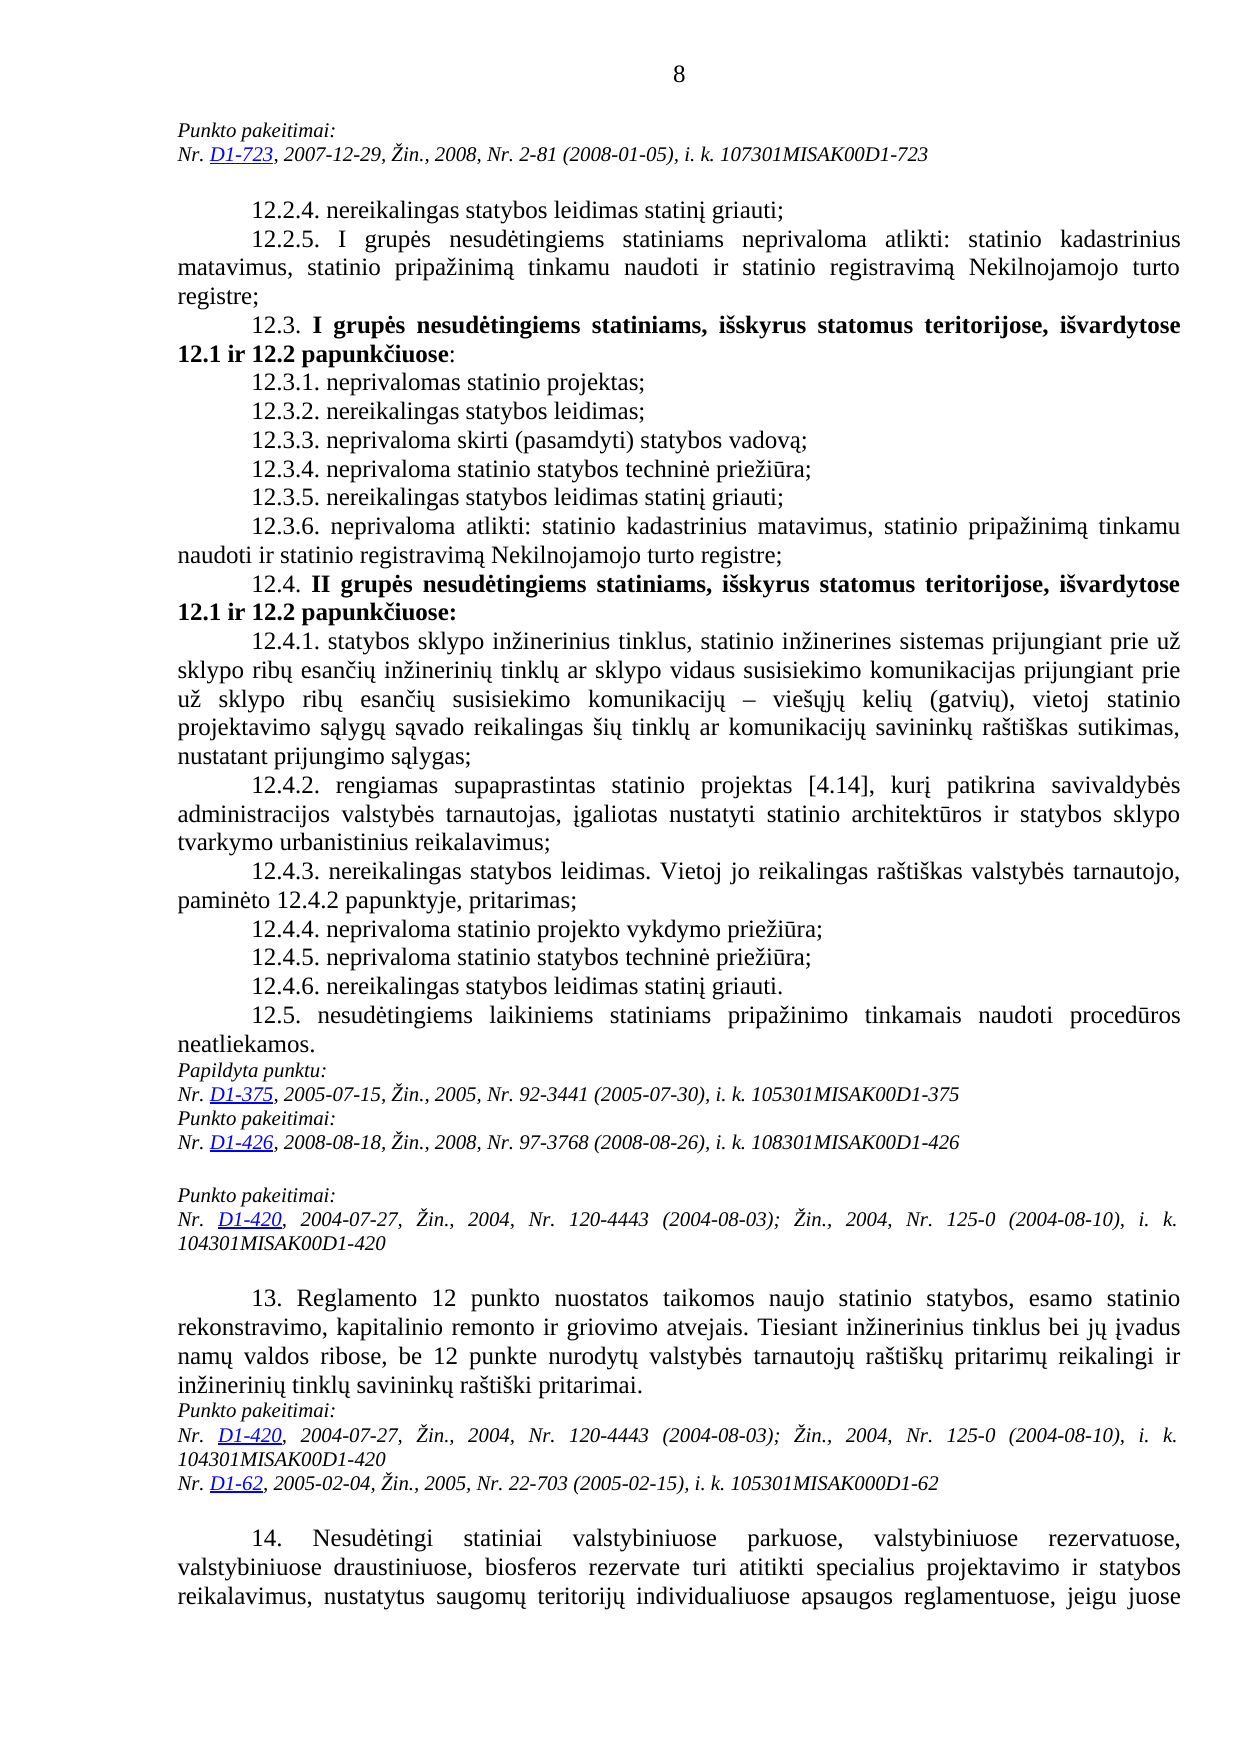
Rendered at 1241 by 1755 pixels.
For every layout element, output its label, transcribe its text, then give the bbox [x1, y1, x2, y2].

text Nr. D1-723, 2007-12-29, Žin., 2008, Nr. 2-81 (2008-01-05), i. k. 107301MISAK00D1-723 [177, 142, 1181, 166]
text 13. Reglamento 12 punkto nuostatos taikomos naujo statinio statybos, esamo statinio rekonstravimo, kapitalinio remonto ir griovimo atvejais. Tiesiant inžinerinius tinklus bei jų įvadus namų valdos ribose, be 12 punkte nurodytų valstybės tarnautojų raštiškų pritarimų reikalingi ir inžinerinių tinklų savininkų raštiški pritarimai. [177, 1283, 1181, 1398]
text 12.3.4. neprivaloma statinio statybos techninė priežiūra; [177, 454, 1181, 482]
text 12.3.5. nereikalingas statybos leidimas statinį griauti; [177, 482, 1181, 511]
text 12.5. nesudėtingiems laikiniems statiniams pripažinimo tinkamais naudoti procedūros neatliekamos. [177, 1000, 1181, 1057]
text 12.3.2. nereikalingas statybos leidimas; [177, 396, 1181, 425]
text Nr. D1-375, 2005-07-15, Žin., 2005, Nr. 92-3441 (2005-07-30), i. k. 105301MISAK00D1-375 [177, 1082, 1181, 1106]
text Nr. D1-62, 2005-02-04, Žin., 2005, Nr. 22-703 (2005-02-15), i. k. 105301MISAK000D1-62 [177, 1471, 1181, 1495]
text Nr. D1-426, 2008-08-18, Žin., 2008, Nr. 97-3768 (2008-08-26), i. k. 108301MISAK00D1-426 [177, 1130, 1181, 1154]
text Nr. D1-420, 2004-07-27, Žin., 2004, Nr. 120-4443 (2004-08-03); Žin., 2004, Nr. 125-0 (2004-08-10), i. k. 104301MISAK00D1-420 [177, 1422, 1181, 1471]
text Punkto pakeitimai: [177, 118, 1181, 142]
text 12.4.2. rengiamas supaprastintas statinio projektas [4.14], kurį patikrina savivaldybės administracijos valstybės tarnautojas, įgaliotas nustatyti statinio architektūros ir statybos sklypo tvarkymo urbanistinius reikalavimus; [177, 770, 1181, 856]
text 12.4.5. neprivaloma statinio statybos techninė priežiūra; [177, 942, 1181, 971]
text 12.2.4. nereikalingas statybos leidimas statinį griauti; [177, 195, 1181, 224]
text 12.2.5. I grupės nesudėtingiems statiniams neprivaloma atlikti: statinio kadastrinius matavimus, statinio pripažinimą tinkamu naudoti ir statinio registravimą Nekilnojamojo turto registre; [177, 224, 1181, 310]
text 12.3.1. neprivalomas statinio projektas; [177, 367, 1181, 396]
text 12.4.1. statybos sklypo inžinerinius tinklus, statinio inžinerines sistemas prijungiant prie už sklypo ribų esančių inžinerinių tinklų ar sklypo vidaus susisiekimo komunikacijas prijungiant prie už sklypo ribų esančių susisiekimo komunikacijų – viešųjų kelių (gatvių), vietoj statinio projektavimo sąlygų sąvado reikalingas šių tinklų ar komunikacijų savininkų raštiškas sutikimas, nustatant prijungimo sąlygas; [177, 626, 1181, 770]
text Punkto pakeitimai: [177, 1182, 1181, 1207]
text 12.3. I grupės nesudėtingiems statiniams, išskyrus statomus teritorijose, išvardytose 12.1 ir 12.2 papunkčiuose: [177, 310, 1181, 367]
text 12.4.3. nereikalingas statybos leidimas. Vietoj jo reikalingas raštiškas valstybės tarnautojo, paminėto 12.4.2 papunktyje, pritarimas; [177, 856, 1181, 914]
text Punkto pakeitimai: [177, 1106, 1181, 1130]
text Punkto pakeitimai: [177, 1398, 1181, 1422]
text 12.4. II grupės nesudėtingiems statiniams, išskyrus statomus teritorijose, išvardytose 12.1 ir 12.2 papunkčiuose: [177, 569, 1181, 626]
text 12.4.6. nereikalingas statybos leidimas statinį griauti. [177, 971, 1181, 1000]
text Papildyta punktu: [177, 1057, 1181, 1082]
text 12.3.6. neprivaloma atlikti: statinio kadastrinius matavimus, statinio pripažinimą tinkamu naudoti ir statinio registravimą Nekilnojamojo turto registre; [177, 511, 1181, 569]
text Nr. D1-420, 2004-07-27, Žin., 2004, Nr. 120-4443 (2004-08-03); Žin., 2004, Nr. 125-0 (2004-08-10), i. k. 104301MISAK00D1-420 [177, 1207, 1181, 1255]
text 12.4.4. neprivaloma statinio projekto vykdymo priežiūra; [177, 914, 1181, 942]
text 12.3.3. neprivaloma skirti (pasamdyti) statybos vadovą; [177, 425, 1181, 454]
text 14. Nesudėtingi statiniai valstybiniuose parkuose, valstybiniuose rezervatuose, valstybiniuose draustiniuose, biosferos rezervate turi atitikti specialius projektavimo ir statybos reikalavimus, nustatytus saugomų teritorijų individualiuose apsaugos reglamentuose, jeigu juose [177, 1523, 1181, 1610]
